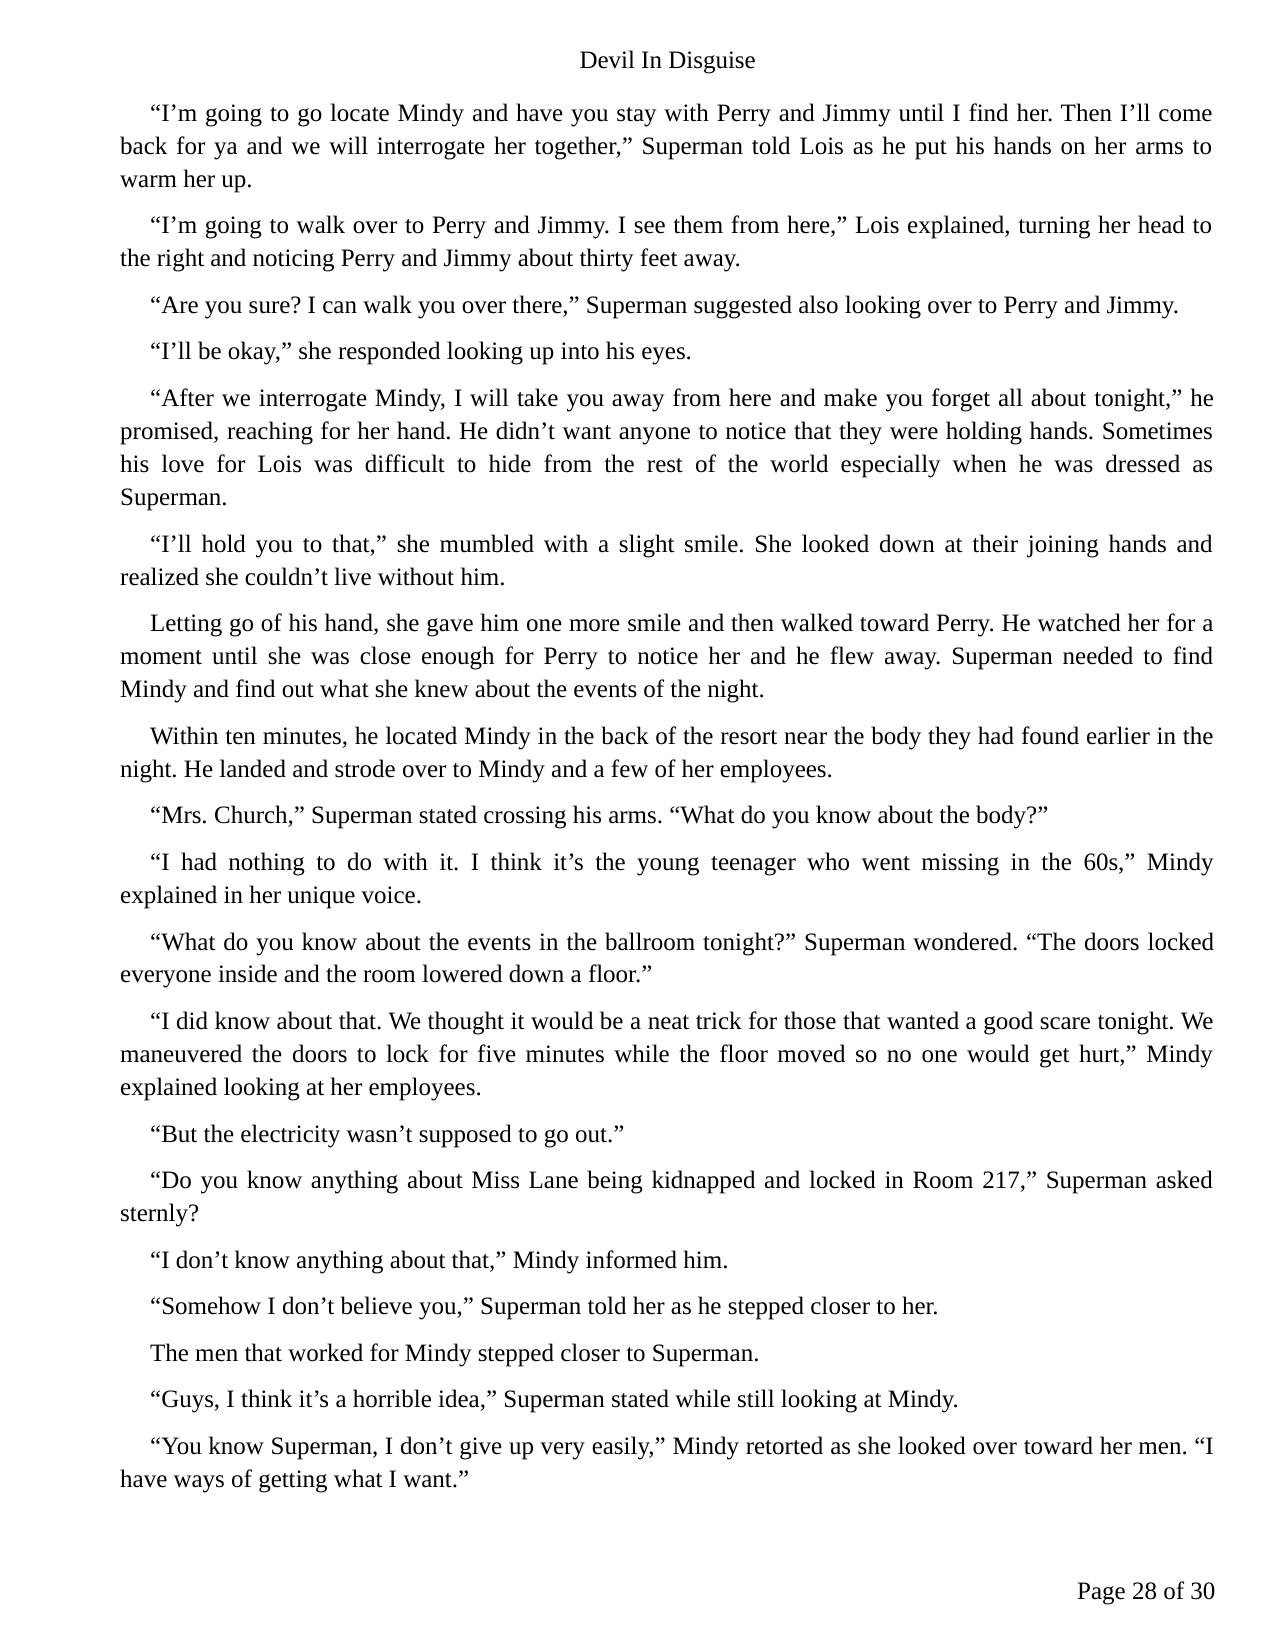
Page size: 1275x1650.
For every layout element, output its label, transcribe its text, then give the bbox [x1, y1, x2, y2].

text “I’ll be okay,” she responded looking up into his eyes. [120, 336, 1215, 365]
text “Guys, I think it’s a horrible idea,” Superman stated while still looking at Mindy. [120, 1384, 1215, 1413]
text “I’m going to walk over to Perry and Jimmy. I see them from here,” Lois explained, turning her head to the right and noticing Perry and Jimmy about thirty feet away. [120, 210, 1215, 272]
text “Mrs. Church,” Superman stated crossing his arms. “What do you know about the body?” [120, 800, 1215, 829]
text “After we interrogate Mindy, I will take you away from here and make you forget all about tonight,” he promised, reaching for her hand. He didn’t want anyone to notice that they were holding hands. Sometimes his love for Lois was difficult to hide from the rest of the world especially when he was dressed as Superman. [120, 383, 1215, 511]
text “Are you sure? I can walk you over there,” Superman suggested also looking over to Perry and Jimmy. [120, 290, 1215, 319]
text “I’m going to go locate Mindy and have you stay with Perry and Jimmy until I find her. Then I’ll come back for ya and we will interrogate her together,” Superman told Lois as he put his hands on her arms to warm her up. [120, 98, 1215, 192]
text Letting go of his hand, she gave him one more smile and then walked toward Perry. He watched her for a moment until she was close enough for Perry to notice her and he flew away. Superman needed to find Mindy and find out what she knew about the events of the night. [120, 608, 1215, 703]
text “Do you know anything about Miss Lane being kidnapped and locked in Room 217,” Superman asked sternly? [120, 1165, 1215, 1227]
text “What do you know about the events in the ballroom tonight?” Superman wondered. “The doors locked everyone inside and the room lowered down a floor.” [120, 927, 1215, 988]
text The men that worked for Mindy stepped closer to Superman. [120, 1338, 1215, 1367]
text “But the electricity wasn’t supposed to go out.” [120, 1119, 1215, 1147]
text “I don’t know anything about that,” Mindy informed him. [120, 1245, 1215, 1274]
text “Somehow I don’t believe you,” Superman told her as he stepped closer to her. [120, 1291, 1215, 1320]
text “I’ll hold you to that,” she mumbled with a slight smile. She looked down at their joining hands and realized she couldn’t live without him. [120, 529, 1215, 590]
text “I had nothing to do with it. I think it’s the young teenager who went missing in the 60s,” Mindy explained in her unique voice. [120, 847, 1215, 909]
text Within ten minutes, he located Mindy in the back of the resort near the body they had found earlier in the night. He landed and strode over to Mindy and a few of her employees. [120, 721, 1215, 783]
text “I did know about that. We thought it would be a neat trick for those that wanted a good scare tonight. We maneuvered the doors to lock for five minutes while the floor moved so no one would get hurt,” Mindy explained looking at her employees. [120, 1006, 1215, 1101]
text “You know Superman, I don’t give up very easily,” Mindy retorted as she looked over toward her men. “I have ways of getting what I want.” [120, 1431, 1215, 1493]
